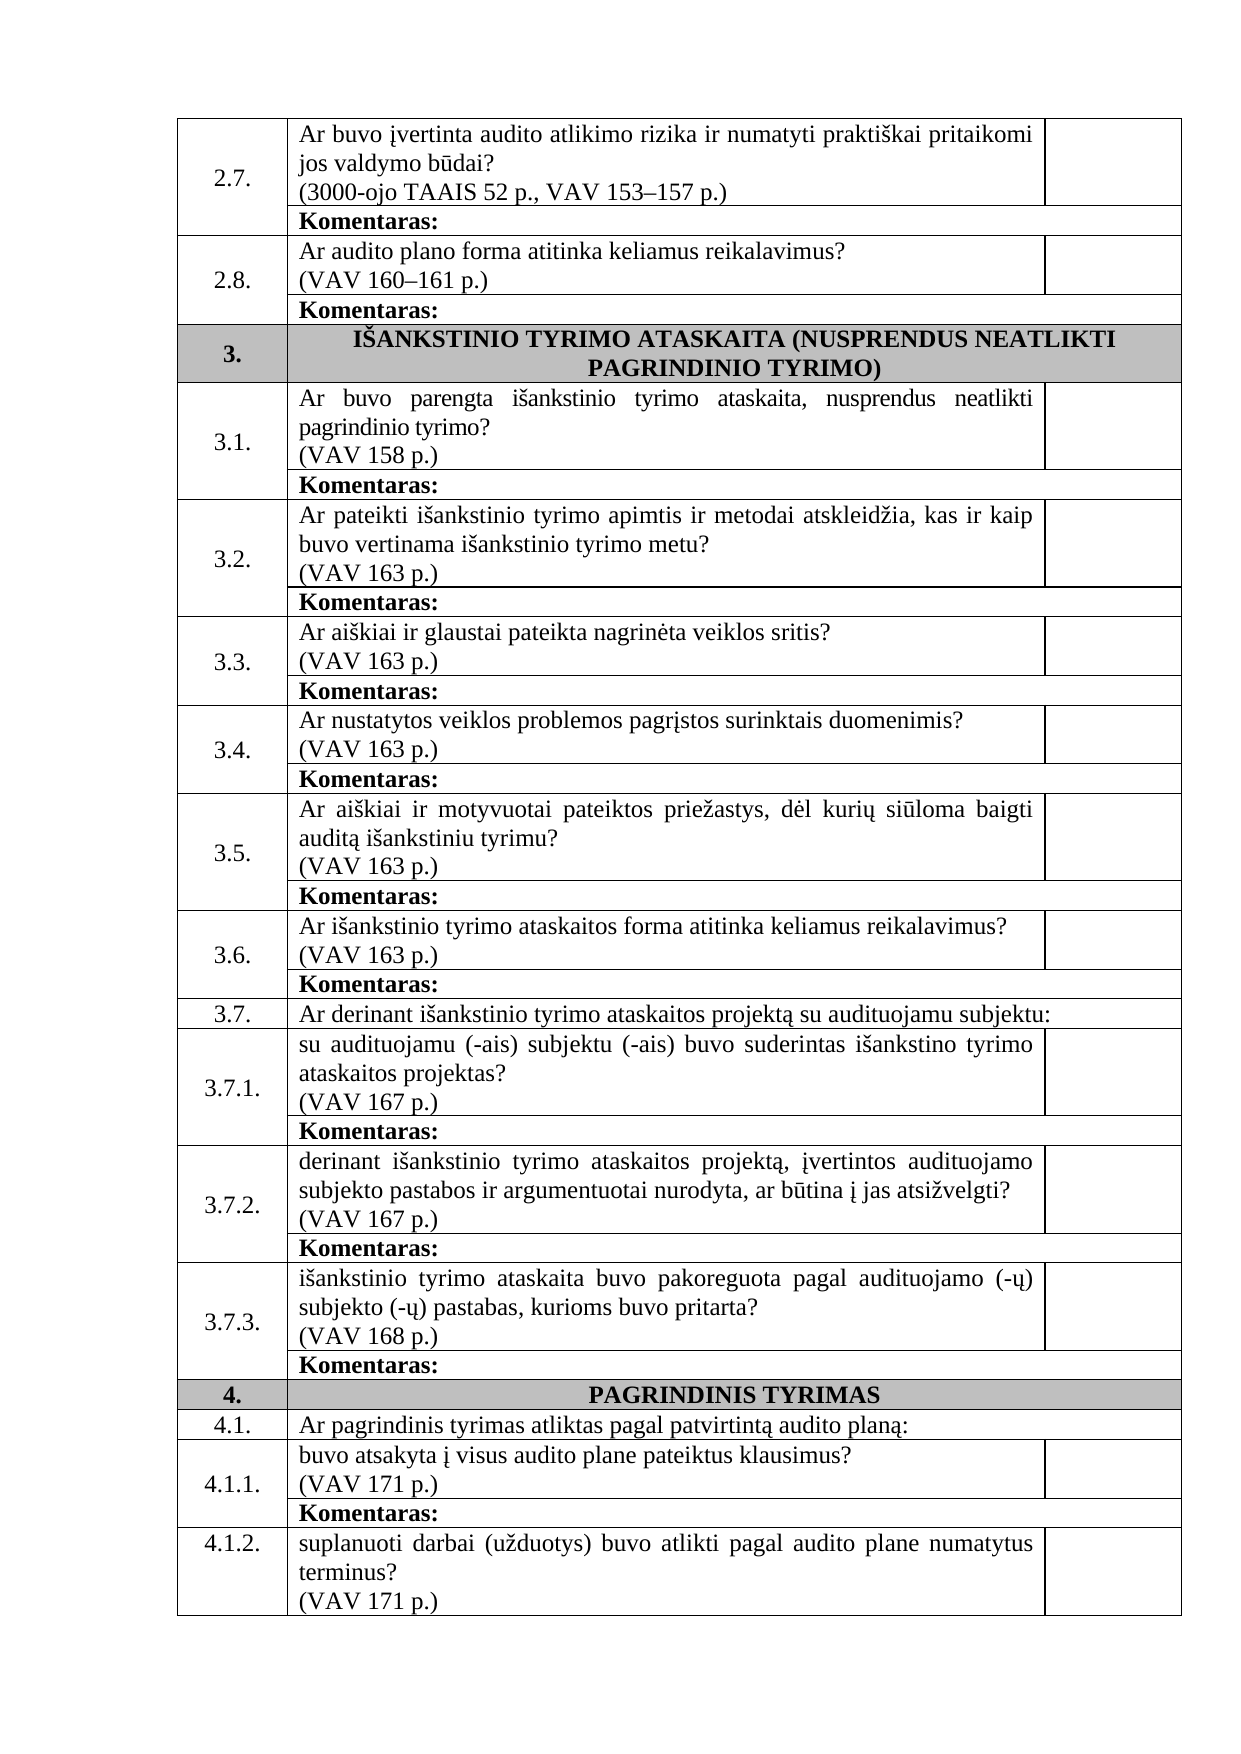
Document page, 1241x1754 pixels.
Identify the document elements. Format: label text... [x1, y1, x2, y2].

table_cell Ar aiškiai ir motyvuotai pateiktos priežastys, dėl kurių siūloma baigti auditą išankstiniu tyrimu? (VAV 163 p.) [288, 794, 1044, 880]
table_cell [1046, 911, 1181, 968]
table_cell su audituojamu (-ais) subjektu (-ais) buvo suderintas išankstino tyrimo ataskaitos projektas? (VAV 167 p.) [288, 1029, 1044, 1115]
table_cell suplanuoti darbai (užduotys) buvo atlikti pagal audito plane numatytus terminus? (VAV 171 p.) [288, 1528, 1044, 1614]
table_cell Ar buvo įvertinta audito atlikimo rizika ir numatyti praktiškai pritaikomi jos valdymo būdai? (3000-ojo TAAIS 52 p., VAV 153–157 p.) [288, 119, 1044, 205]
table_cell Ar nustatytos veiklos problemos pagrįstos surinktais duomenimis? (VAV 163 p.) [288, 706, 1044, 763]
table_cell Komentaras: [288, 881, 1181, 910]
table_cell [1046, 383, 1181, 469]
table_cell 3.7.1. [178, 1029, 287, 1145]
table_cell 3. [178, 325, 287, 382]
table_cell [1046, 1029, 1181, 1115]
table_cell [1046, 794, 1181, 880]
table_cell [1046, 236, 1181, 294]
table_cell [1046, 119, 1181, 205]
table_cell Komentaras: [288, 1351, 1181, 1379]
table_cell 3.6. [178, 911, 287, 998]
table_cell 3.7. [178, 999, 287, 1028]
table_cell Komentaras: [288, 1234, 1181, 1262]
table_cell Ar išankstinio tyrimo ataskaitos forma atitinka keliamus reikalavimus? (VAV 163 p.) [288, 911, 1044, 968]
table_cell Komentaras: [288, 1116, 1181, 1145]
table_cell Ar derinant išankstinio tyrimo ataskaitos projektą su audituojamu subjektu: [288, 999, 1181, 1028]
table_cell 4. [178, 1380, 287, 1409]
table_cell Ar audito plano forma atitinka keliamus reikalavimus? (VAV 160–161 p.) [288, 236, 1044, 294]
table_cell 4.1. [178, 1410, 287, 1439]
table_cell 3.3. [178, 617, 287, 704]
table_cell Komentaras: [288, 764, 1181, 793]
table_cell 4.1.1. [178, 1440, 287, 1527]
table_cell [1046, 1528, 1181, 1614]
table_cell 2.8. [178, 236, 287, 323]
table_cell 3.7.2. [178, 1146, 287, 1262]
table_cell 2.7. [178, 119, 287, 235]
table_cell 3.5. [178, 794, 287, 910]
table_cell [1046, 1263, 1181, 1349]
table_cell 3.2. [178, 500, 287, 616]
table_cell derinant išankstinio tyrimo ataskaitos projektą, įvertintos audituojamo subjekto pastabos ir argumentuotai nurodyta, ar būtina į jas atsižvelgti? (VAV 167 p.) [288, 1146, 1044, 1232]
table_cell Ar aiškiai ir glaustai pateikta nagrinėta veiklos sritis? (VAV 163 p.) [288, 617, 1044, 675]
table_cell 4.1.2. [178, 1528, 287, 1614]
table_cell Komentaras: [288, 970, 1181, 998]
table_cell [1046, 617, 1181, 675]
table_cell [1046, 500, 1181, 586]
table_cell Ar pateikti išankstinio tyrimo apimtis ir metodai atskleidžia, kas ir kaip buvo vertinama išankstinio tyrimo metu? (VAV 163 p.) [288, 500, 1044, 586]
table_cell Komentaras: [288, 206, 1181, 235]
table_cell [1046, 1146, 1181, 1232]
table_cell buvo atsakyta į visus audito plane pateiktus klausimus? (VAV 171 p.) [288, 1440, 1044, 1497]
table_cell Komentaras: [288, 588, 1181, 616]
table_cell Ar pagrindinis tyrimas atliktas pagal patvirtintą audito planą: [288, 1410, 1181, 1439]
table_cell išankstinio tyrimo ataskaita buvo pakoreguota pagal audituojamo (-ų) subjekto (-ų) pastabas, kurioms buvo pritarta? (VAV 168 p.) [288, 1263, 1044, 1349]
table_cell PAGRINDINIS TYRIMAS [288, 1380, 1181, 1409]
table_cell Komentaras: [288, 470, 1181, 499]
table_cell [1046, 706, 1181, 763]
table_cell Ar buvo parengta išankstinio tyrimo ataskaita, nusprendus neatlikti pagrindinio tyrimo? (VAV 158 p.) [288, 383, 1044, 469]
table_cell Komentaras: [288, 676, 1181, 704]
table_cell 3.1. [178, 383, 287, 499]
table_cell Komentaras: [288, 295, 1181, 323]
table_cell 3.7.3. [178, 1263, 287, 1379]
table_cell [1046, 1440, 1181, 1497]
table_cell Komentaras: [288, 1499, 1181, 1527]
table_cell IŠANKSTINIO TYRIMO ATASKAITA (NUSPRENDUS NEATLIKTI PAGRINDINIO TYRIMO) [288, 325, 1181, 382]
table_cell 3.4. [178, 706, 287, 793]
